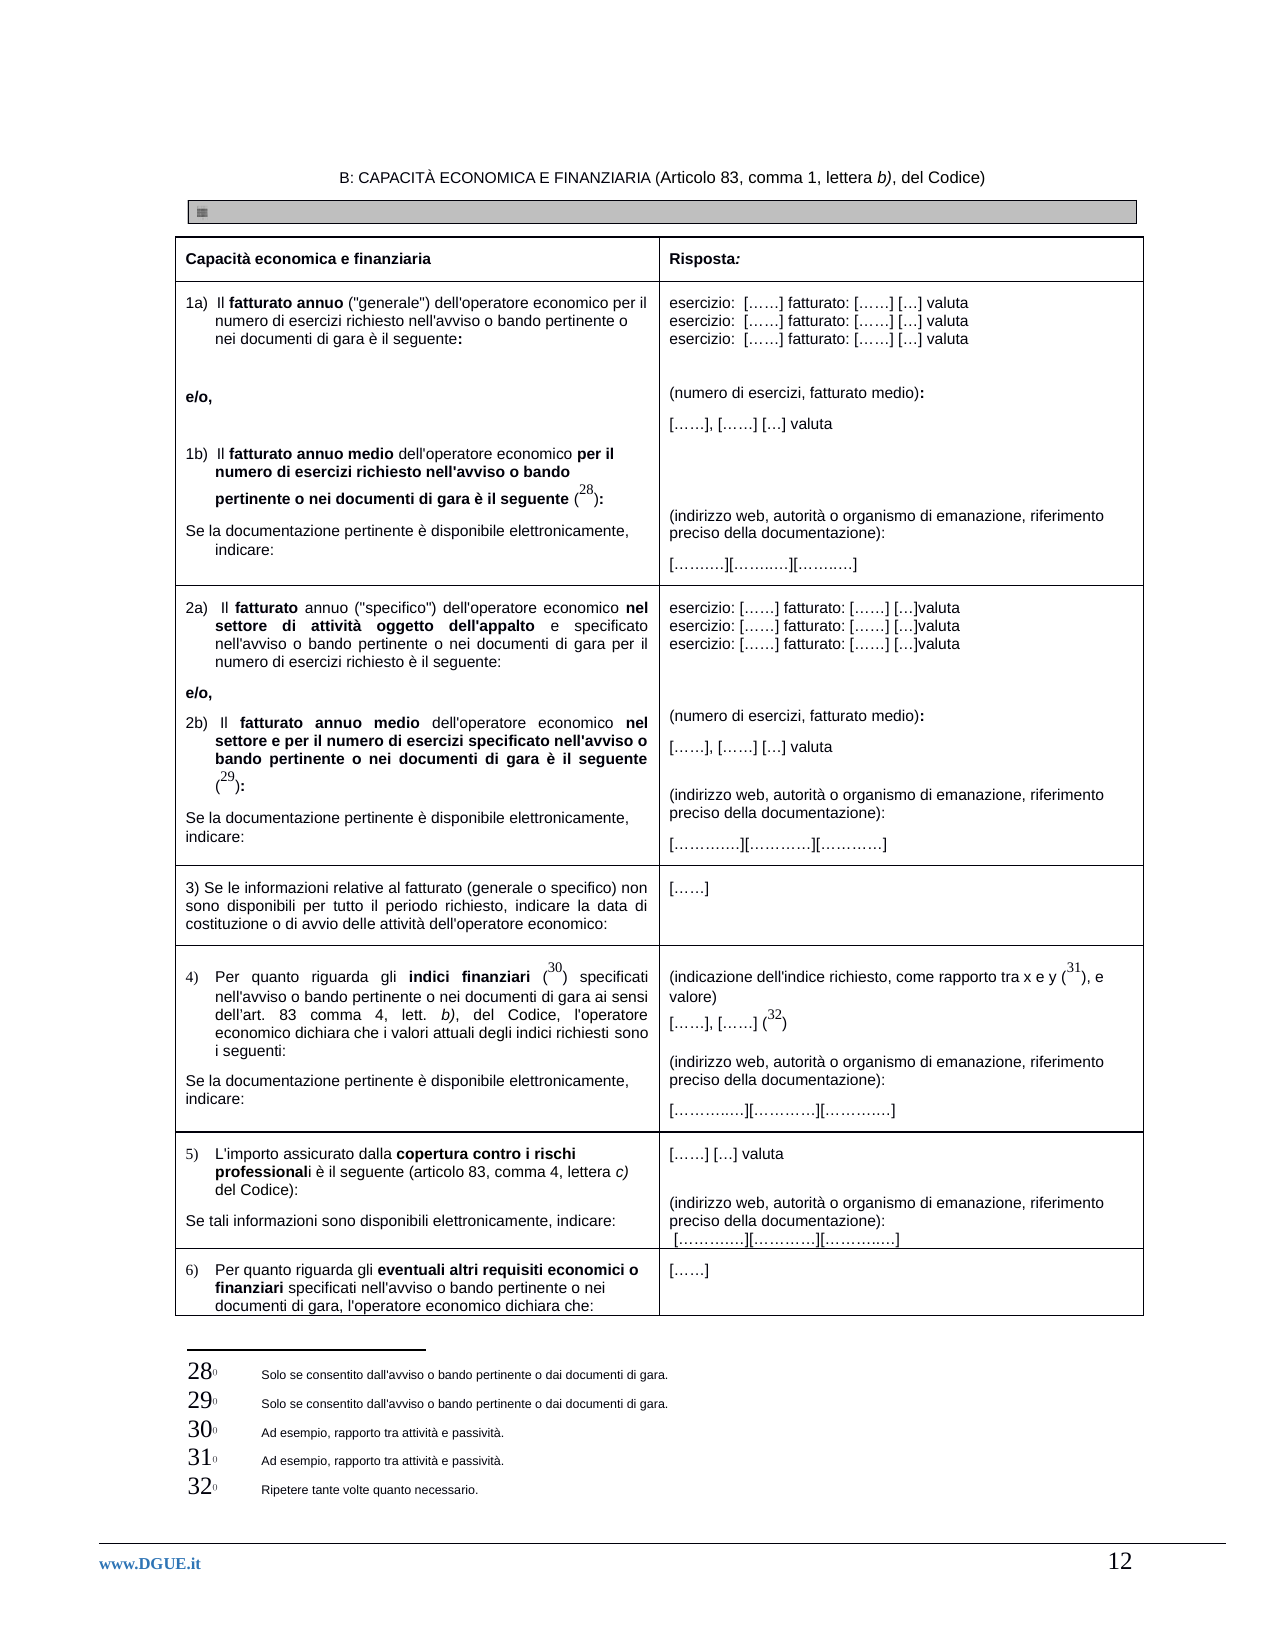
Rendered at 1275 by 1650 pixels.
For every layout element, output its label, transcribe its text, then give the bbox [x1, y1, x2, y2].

table_cell L'importo assicurato dalla copertura contro i rischi professionali è il seguente (articolo 83, comma 4, lettera c) del Codice): Se tali informazioni sono disponibili elettronicamente, indicare: [176, 1133, 659, 1247]
table_cell [……] […] valuta (indirizzo web, autorità o organismo di emanazione, riferimento preciso della documentazione): [……….…][…………][………..…] [660, 1133, 1143, 1247]
table_header Capacità economica e finanziaria [176, 238, 659, 281]
table_cell Per quanto riguarda gli eventuali altri requisiti economici o finanziari specificati nell'avviso o bando pertinente o nei documenti di gara, l'operatore economico dichiara che: [176, 1249, 659, 1315]
table_cell [……] [660, 866, 1143, 945]
table_cell esercizio: [……] fatturato: [……] […] valuta esercizio: [……] fatturato: [……] […] valuta esercizio: [……] fatturato: [……] […] valuta (numero di esercizi, fatturato medio): [……], [……] […] valuta (indirizzo web, autorità o organismo di emanazione, riferimento preciso della documentazione): […….…][……..…][……..…] [660, 282, 1143, 585]
table_cell esercizio: [……] fatturato: [……] […]valuta esercizio: [……] fatturato: [……] […]valuta esercizio: [……] fatturato: [……] […]valuta (numero di esercizi, fatturato medio): [……], [……] […] valuta (indirizzo web, autorità o organismo di emanazione, riferimento preciso della documentazione): [……….…][…………][…………] [660, 586, 1143, 865]
table_cell Per quanto riguarda gli indici finanziari () specificati nell'avviso o bando pertinente o nei documenti di gara ai sensi dell’art. 83 comma 4, lett. b), del Codice, l'operatore economico dichiara che i valori attuali degli indici richiesti sono i seguenti: Se la documentazione pertinente è disponibile elettronicamente, indicare: [176, 946, 659, 1131]
title B: Capacità economica e finanziaria (Articolo 83, comma 1, lettera b), del Codice) [187, 168, 1137, 187]
table_cell (indicazione dell'indice richiesto, come rapporto tra x e y (), e valore) [……], [……] () (indirizzo web, autorità o organismo di emanazione, riferimento preciso della documentazione): [………..…][…………][……….…] [660, 946, 1143, 1131]
table_header Risposta: [660, 238, 1143, 281]
text Tale Sezione è da compilare solo se le informazioni sono state richieste espressamente dall’amministrazione aggiudicatrice o dall’ente aggiudicatore nell’avviso o bando pertinente o nei documenti di gara. [189, 201, 1136, 223]
table_cell 1a) Il fatturato annuo ("generale") dell'operatore economico per il numero di esercizi richiesto nell'avviso o bando pertinente o nei documenti di gara è il seguente: e/o, 1b) Il fatturato annuo medio dell'operatore economico per il numero di esercizi richiesto nell'avviso o bando pertinente o nei documenti di gara è il seguente (): Se la documentazione pertinente è disponibile elettronicamente, indicare: [176, 282, 659, 585]
table_cell [……] [660, 1249, 1143, 1315]
table_cell 3) Se le informazioni relative al fatturato (generale o specifico) non sono disponibili per tutto il periodo richiesto, indicare la data di costituzione o di avvio delle attività dell'operatore economico: [176, 866, 659, 945]
table_cell 2a) Il fatturato annuo ("specifico") dell'operatore economico nel settore di attività oggetto dell'appalto e specificato nell'avviso o bando pertinente o nei documenti di gara per il numero di esercizi richiesto è il seguente: e/o, 2b) Il fatturato annuo medio dell'operatore economico nel settore e per il numero di esercizi specificato nell'avviso o bando pertinente o nei documenti di gara è il seguente (): Se la documentazione pertinente è disponibile elettronicamente, indicare: [176, 586, 659, 865]
